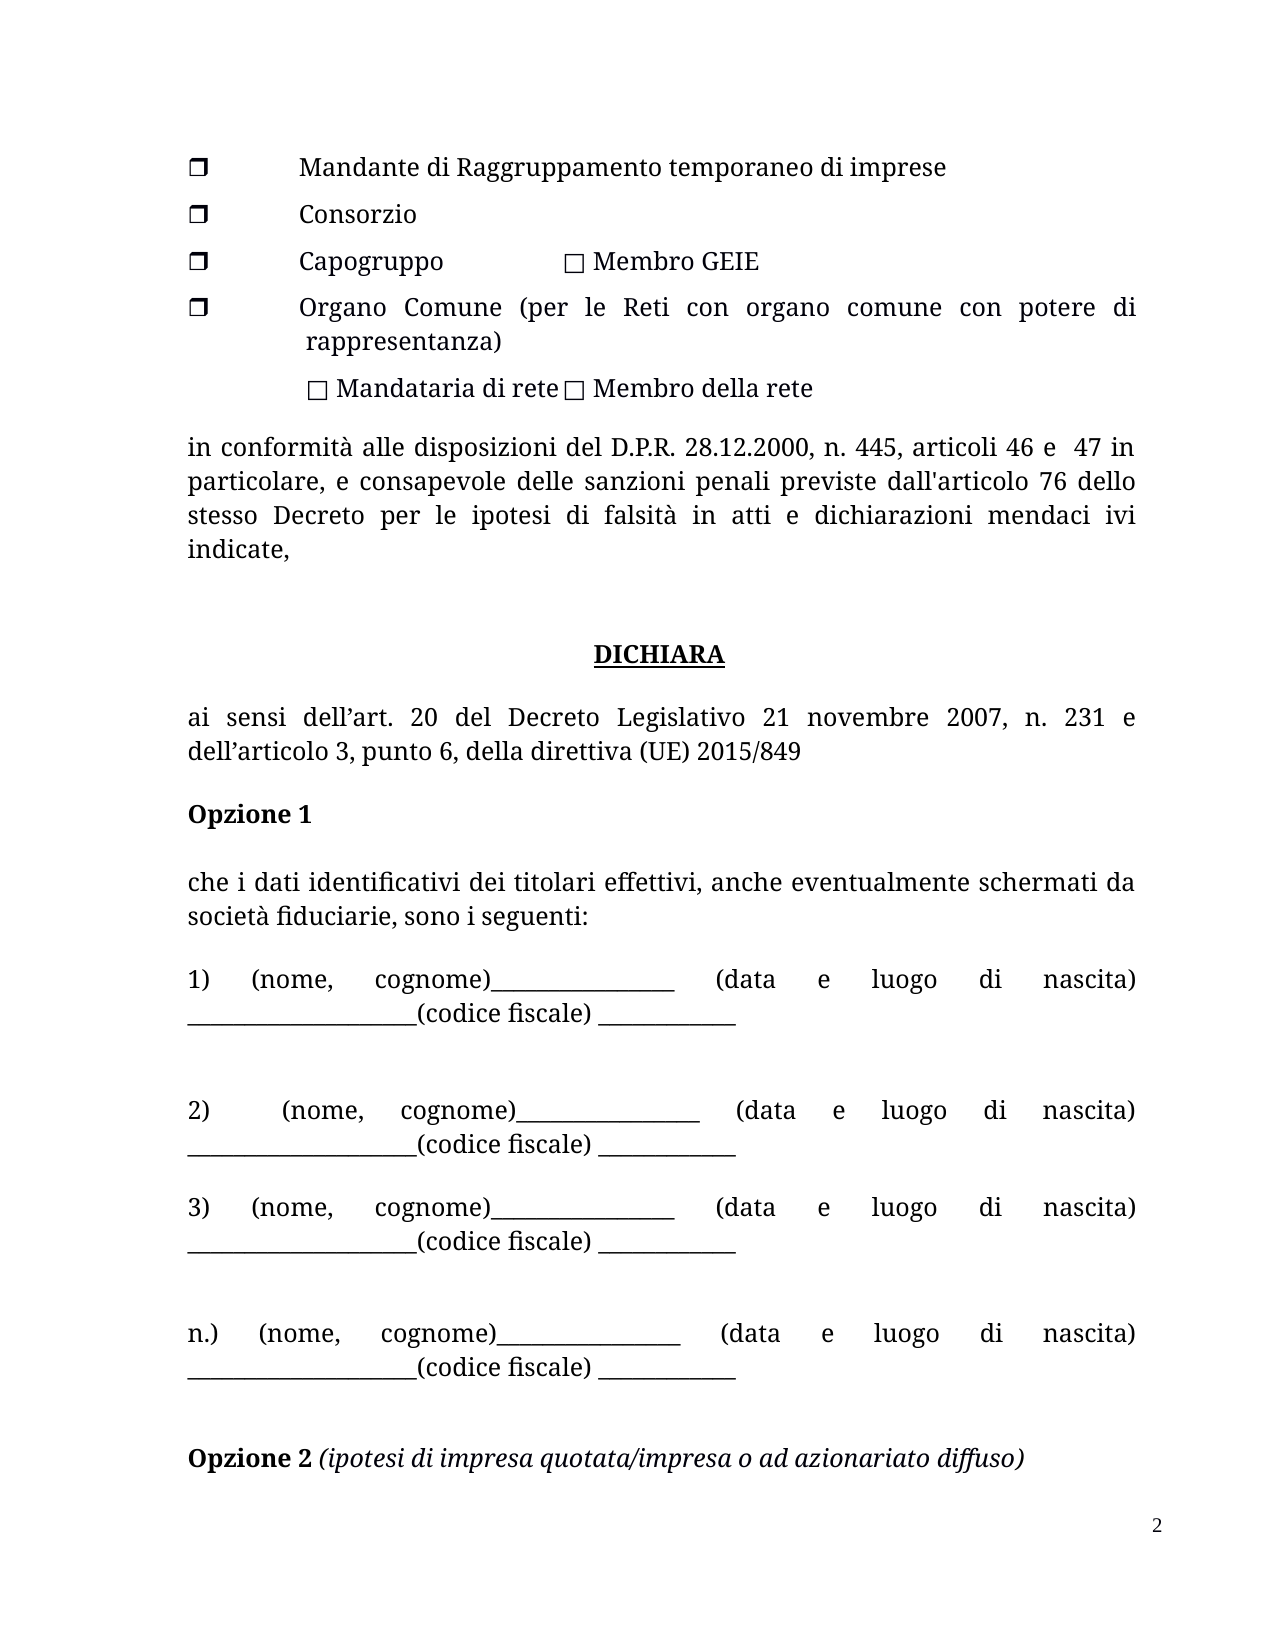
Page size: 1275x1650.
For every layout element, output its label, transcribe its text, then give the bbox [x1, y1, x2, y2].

text □ Mandataria di rete □ Membro della rete [231, 370, 1137, 404]
text 3) (nome, cognome)________________ (data e luogo di nascita) ____________________(codice fiscale) ____________ [187, 1190, 1137, 1258]
text 1) (nome, cognome)________________ (data e luogo di nascita) ____________________(codice fiscale) ____________ [187, 962, 1137, 1030]
text in conformità alle disposizioni del D.P.R. 28.12.2000, n. 445, articoli 46 e 47 in particolare, e consapevole delle sanzioni penali previste dall'articolo 76 dello stesso Decreto per le ipotesi di falsità in atti e dichiarazioni mendaci ivi indicate, [187, 429, 1137, 566]
text ai sensi dell’art. 20 del Decreto Legislativo 21 novembre 2007, n. 231 e dell’articolo 3, punto 6, della direttiva (UE) 2015/849 [187, 700, 1137, 768]
text che i dati identificativi dei titolari effettivi, anche eventualmente schermati da società fiduciarie, sono i seguenti: [187, 865, 1137, 933]
text DICHIARA [187, 637, 1137, 671]
text Opzione 1 [187, 797, 1137, 831]
text n.) (nome, cognome)________________ (data e luogo di nascita) ____________________(codice fiscale) ____________ [187, 1315, 1137, 1383]
list Organo Comune (per le Reti con organo comune con potere di rappresentanza) [187, 290, 1137, 358]
list Consorzio [187, 197, 1137, 231]
list Capogruppo □ Membro GEIE [187, 243, 1137, 277]
list Mandante di Raggruppamento temporaneo di imprese [187, 150, 1137, 184]
text Opzione 2 (ipotesi di impresa quotata/impresa o ad azionariato diffuso) [187, 1441, 1137, 1475]
text 2) (nome, cognome)________________ (data e luogo di nascita) ____________________(codice fiscale) ____________ [187, 1093, 1137, 1161]
